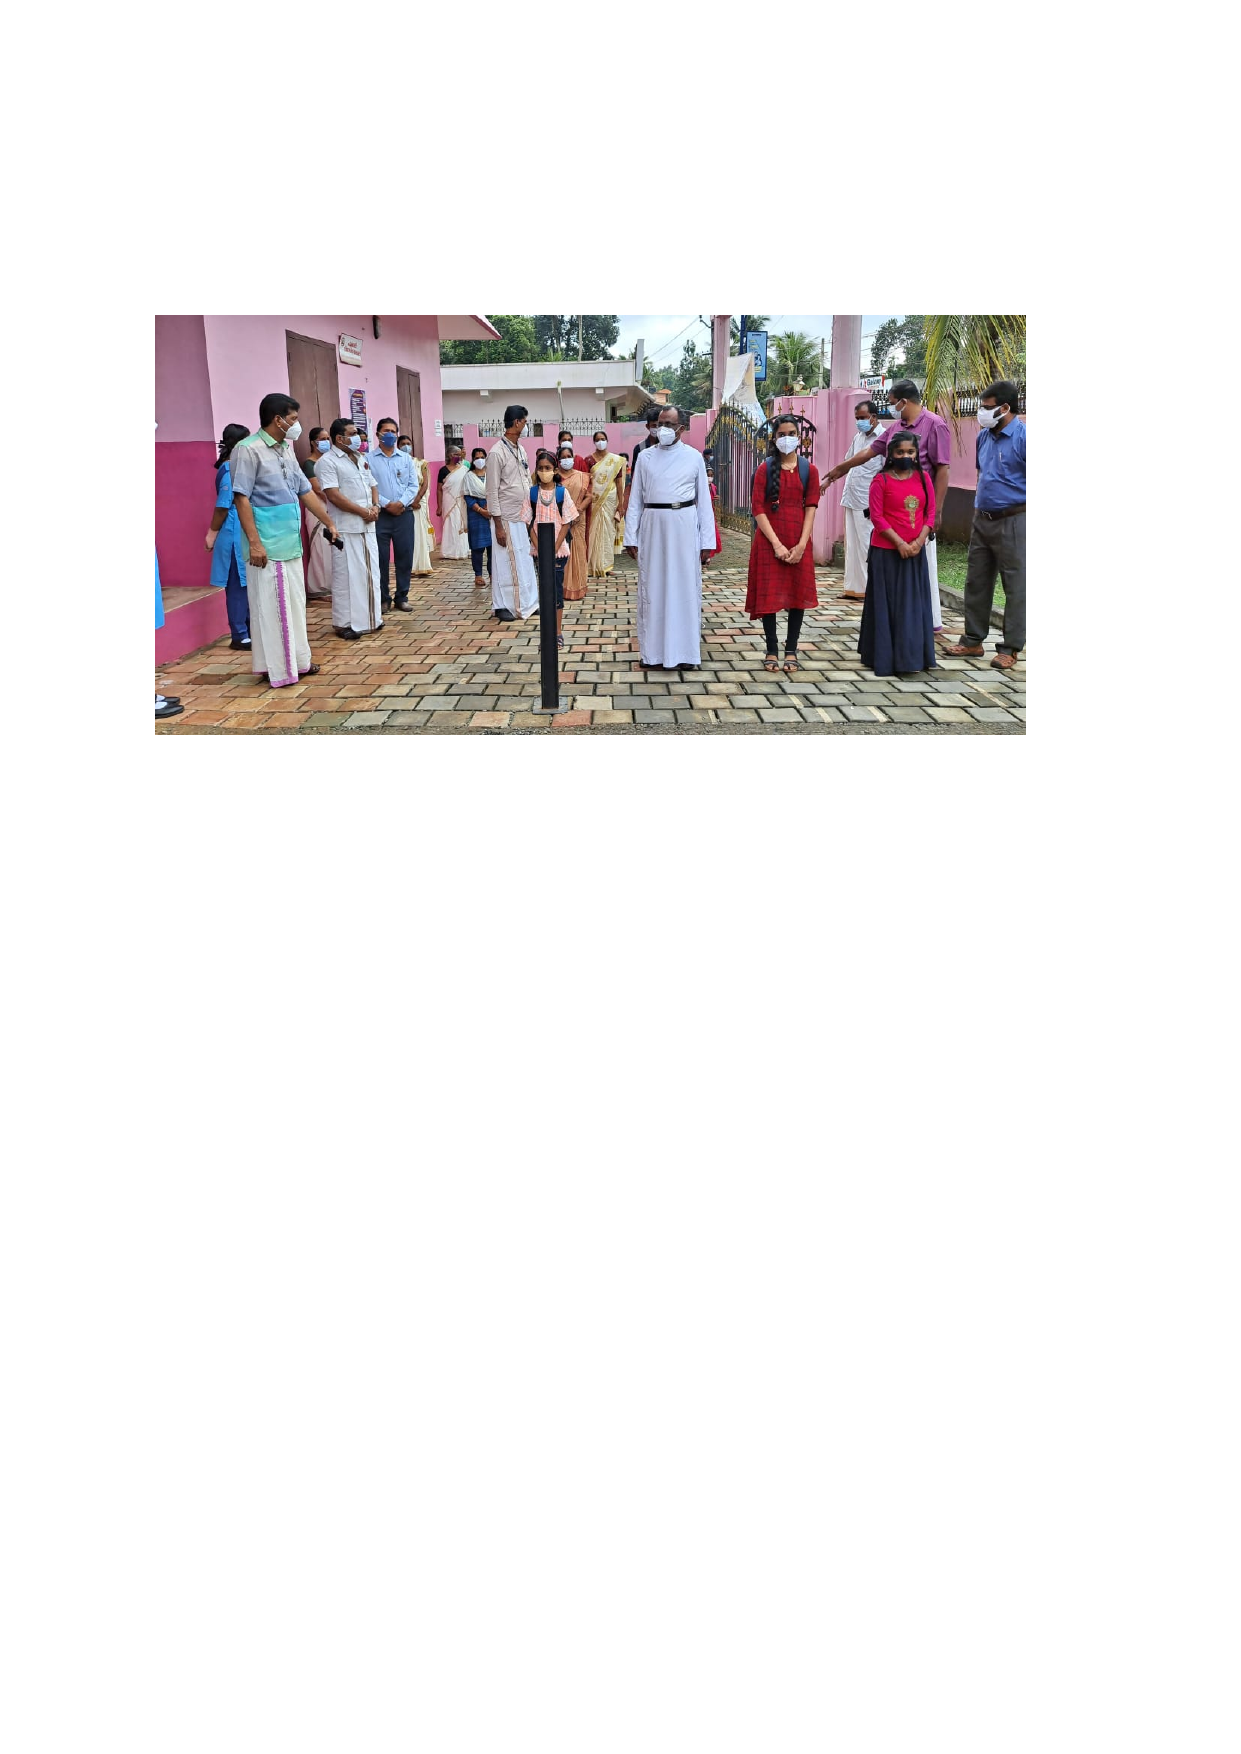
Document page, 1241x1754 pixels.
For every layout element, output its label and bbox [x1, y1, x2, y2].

picture [155, 315, 1026, 735]
